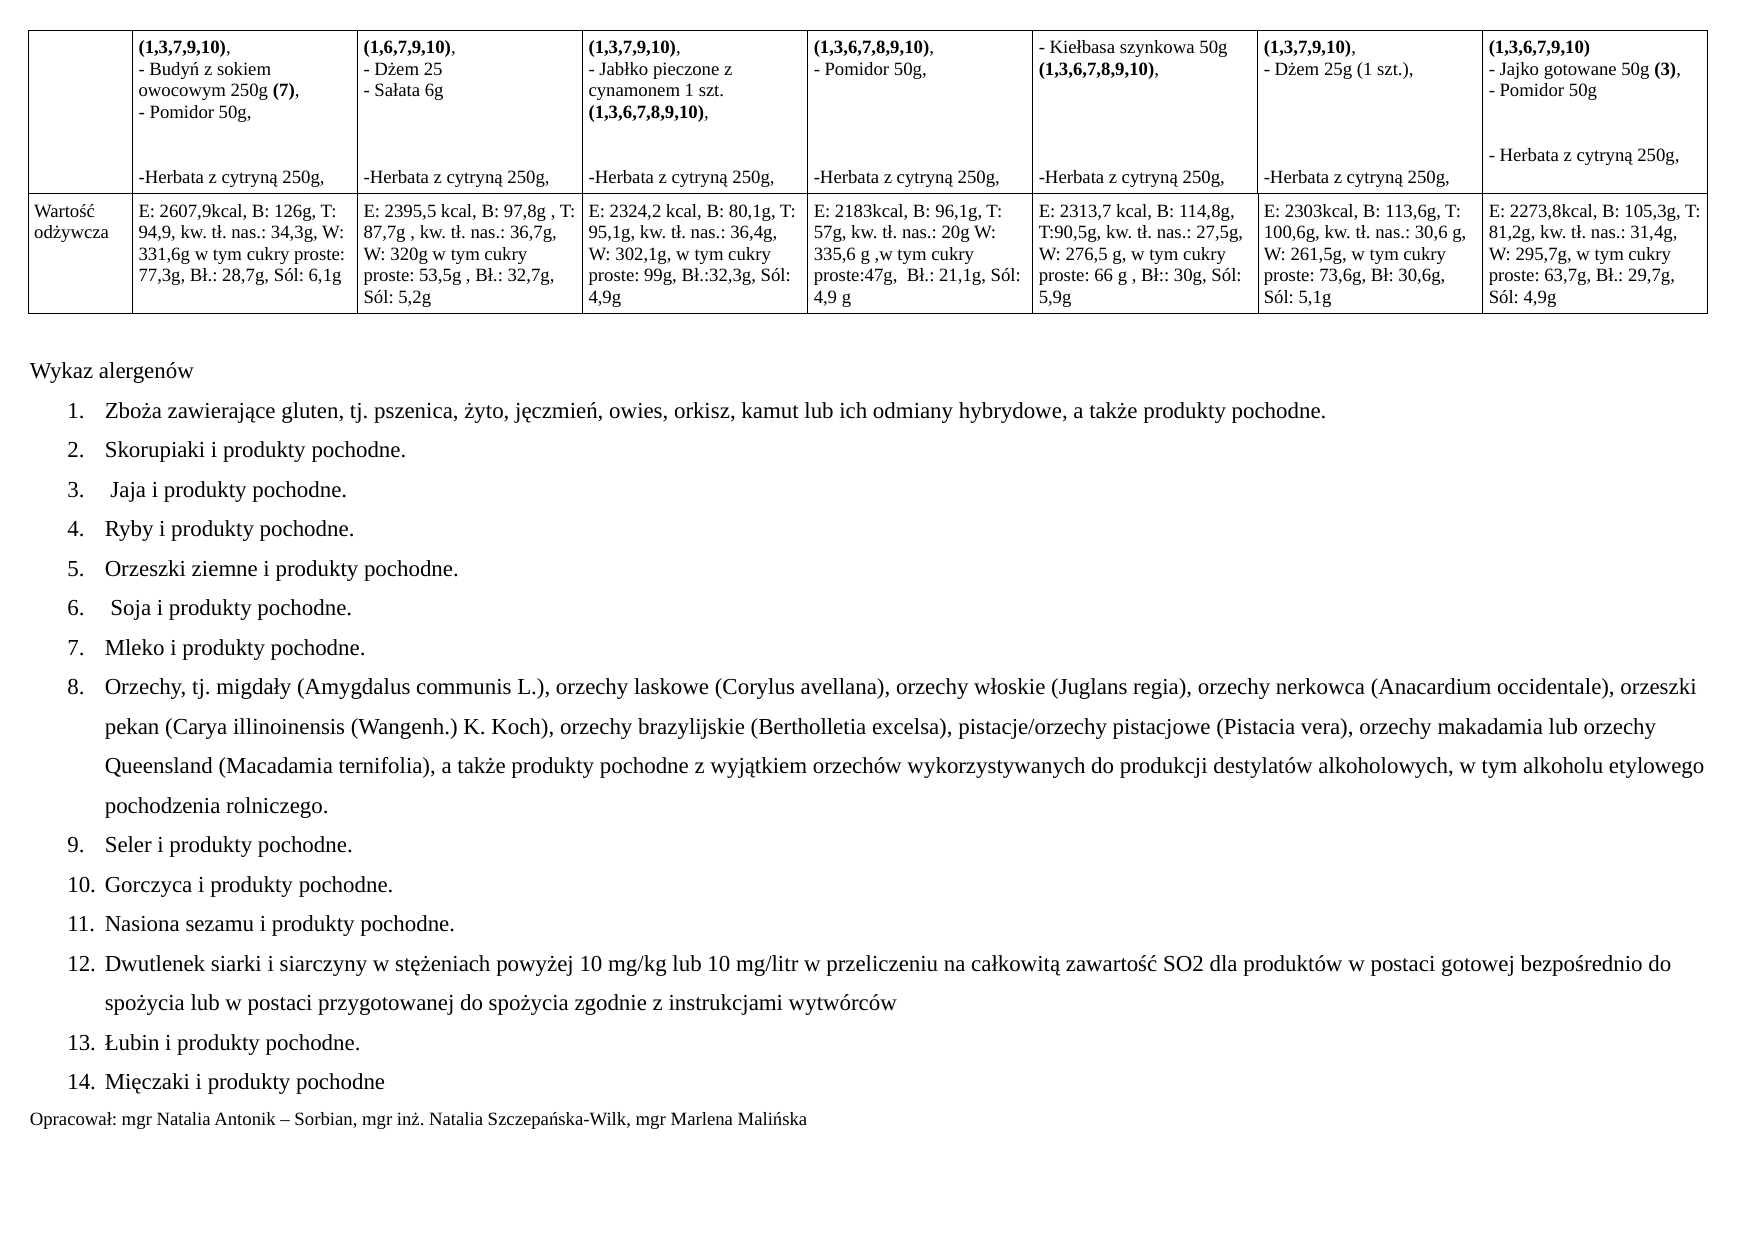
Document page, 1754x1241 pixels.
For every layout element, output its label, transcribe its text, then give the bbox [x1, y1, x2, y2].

text Opracował: mgr Natalia Antonik – Sorbian, mgr inż. Natalia Szczepańska-Wilk, mgr Marlena Malińska [29, 1107, 1724, 1129]
table_cell E: 2395,5 kcal, B: 97,8g , T: 87,7g , kw. tł. nas.: 36,7g, W: 320g w tym cukry proste: 53,5g , Bł.: 32,7g, Sól: 5,2g [358, 194, 582, 313]
list Skorupiaki i produkty pochodne. [67, 436, 1724, 463]
list Seler i produkty pochodne. [67, 831, 1724, 857]
list Łubin i produkty pochodne. [67, 1028, 1724, 1055]
list Gorczyca i produkty pochodne. [67, 871, 1724, 897]
table_cell E: 2313,7 kcal, B: 114,8g, T:90,5g, kw. tł. nas.: 27,5g, W: 276,5 g, w tym cukry proste: 66 g , Bł:: 30g, Sól: 5,9g [1033, 194, 1258, 313]
list Nasiona sezamu i produkty pochodne. [67, 910, 1724, 936]
list Orzeszki ziemne i produkty pochodne. [67, 555, 1724, 581]
table_cell (1,6,7,9,10), - Dżem 25 - Sałata 6g -Herbata z cytryną 250g, [358, 31, 582, 193]
list Mięczaki i produkty pochodne [67, 1068, 1724, 1094]
table_cell Wartość odżywcza [29, 194, 132, 313]
list Ryby i produkty pochodne. [67, 515, 1724, 542]
list Zboża zawierające gluten, tj. pszenica, żyto, jęczmień, owies, orkisz, kamut lub ich odmiany hybrydowe, a także produkty pochodne. [67, 397, 1724, 423]
list Mleko i produkty pochodne. [67, 634, 1724, 660]
table_cell E: 2324,2 kcal, B: 80,1g, T: 95,1g, kw. tł. nas.: 36,4g, W: 302,1g, w tym cukry proste: 99g, Bł.:32,3g, Sól: 4,9g [583, 194, 807, 313]
table_cell (1,3,7,9,10), - Dżem 25g (1 szt.), -Herbata z cytryną 250g, [1258, 31, 1482, 193]
text Wykaz alergenów [29, 357, 1724, 384]
table_cell (1,3,6,7,8,9,10), - Pomidor 50g, -Herbata z cytryną 250g, [808, 31, 1032, 193]
list Soja i produkty pochodne. [67, 594, 1724, 621]
table_cell E: 2303kcal, B: 113,6g, T: 100,6g, kw. tł. nas.: 30,6 g, W: 261,5g, w tym cukry proste: 73,6g, Bł: 30,6g, Sól: 5,1g [1259, 194, 1482, 313]
list Dwutlenek siarki i siarczyny w stężeniach powyżej 10 mg/kg lub 10 mg/litr w przeliczeniu na całkowitą zawartość SO2 dla produktów w postaci gotowej bezpośrednio do spożycia lub w postaci przygotowanej do spożycia zgodnie z instrukcjami wytwórców [67, 949, 1724, 1015]
table_cell E: 2183kcal, B: 96,1g, T: 57g, kw. tł. nas.: 20g W: 335,6 g ,w tym cukry proste:47g, Bł.: 21,1g, Sól: 4,9 g [808, 194, 1032, 313]
table_cell - Kiełbasa szynkowa 50g (1,3,6,7,8,9,10), -Herbata z cytryną 250g, [1033, 31, 1257, 193]
list Orzechy, tj. migdały (Amygdalus communis L.), orzechy laskowe (Corylus avellana), orzechy włoskie (Juglans regia), orzechy nerkowca (Anacardium occidentale), orzeszki pekan (Carya illinoinensis (Wangenh.) K. Koch), orzechy brazylijskie (Bertholletia excelsa), pistacje/orzechy pistacjowe (Pistacia vera), orzechy makadamia lub orzechy Queensland (Macadamia ternifolia), a także produkty pochodne z wyjątkiem orzechów wykorzystywanych do produkcji destylatów alkoholowych, w tym alkoholu etylowego pochodzenia rolniczego. [67, 673, 1724, 818]
list Jaja i produkty pochodne. [67, 476, 1724, 502]
table_cell (1,3,6,7,9,10) - Jajko gotowane 50g (3), - Pomidor 50g - Herbata z cytryną 250g, [1483, 31, 1707, 193]
table_cell [29, 31, 132, 193]
table_cell (1,3,7,9,10), - Budyń z sokiem owocowym 250g (7), - Pomidor 50g, -Herbata z cytryną 250g, [133, 31, 357, 193]
table_cell (1,3,7,9,10), - Jabłko pieczone z cynamonem 1 szt. (1,3,6,7,8,9,10), -Herbata z cytryną 250g, [583, 31, 807, 193]
table_cell E: 2273,8kcal, B: 105,3g, T: 81,2g, kw. tł. nas.: 31,4g, W: 295,7g, w tym cukry proste: 63,7g, Bł.: 29,7g, Sól: 4,9g [1483, 194, 1707, 313]
table_cell E: 2607,9kcal, B: 126g, T: 94,9, kw. tł. nas.: 34,3g, W: 331,6g w tym cukry proste: 77,3g, Bł.: 28,7g, Sól: 6,1g [133, 194, 357, 313]
